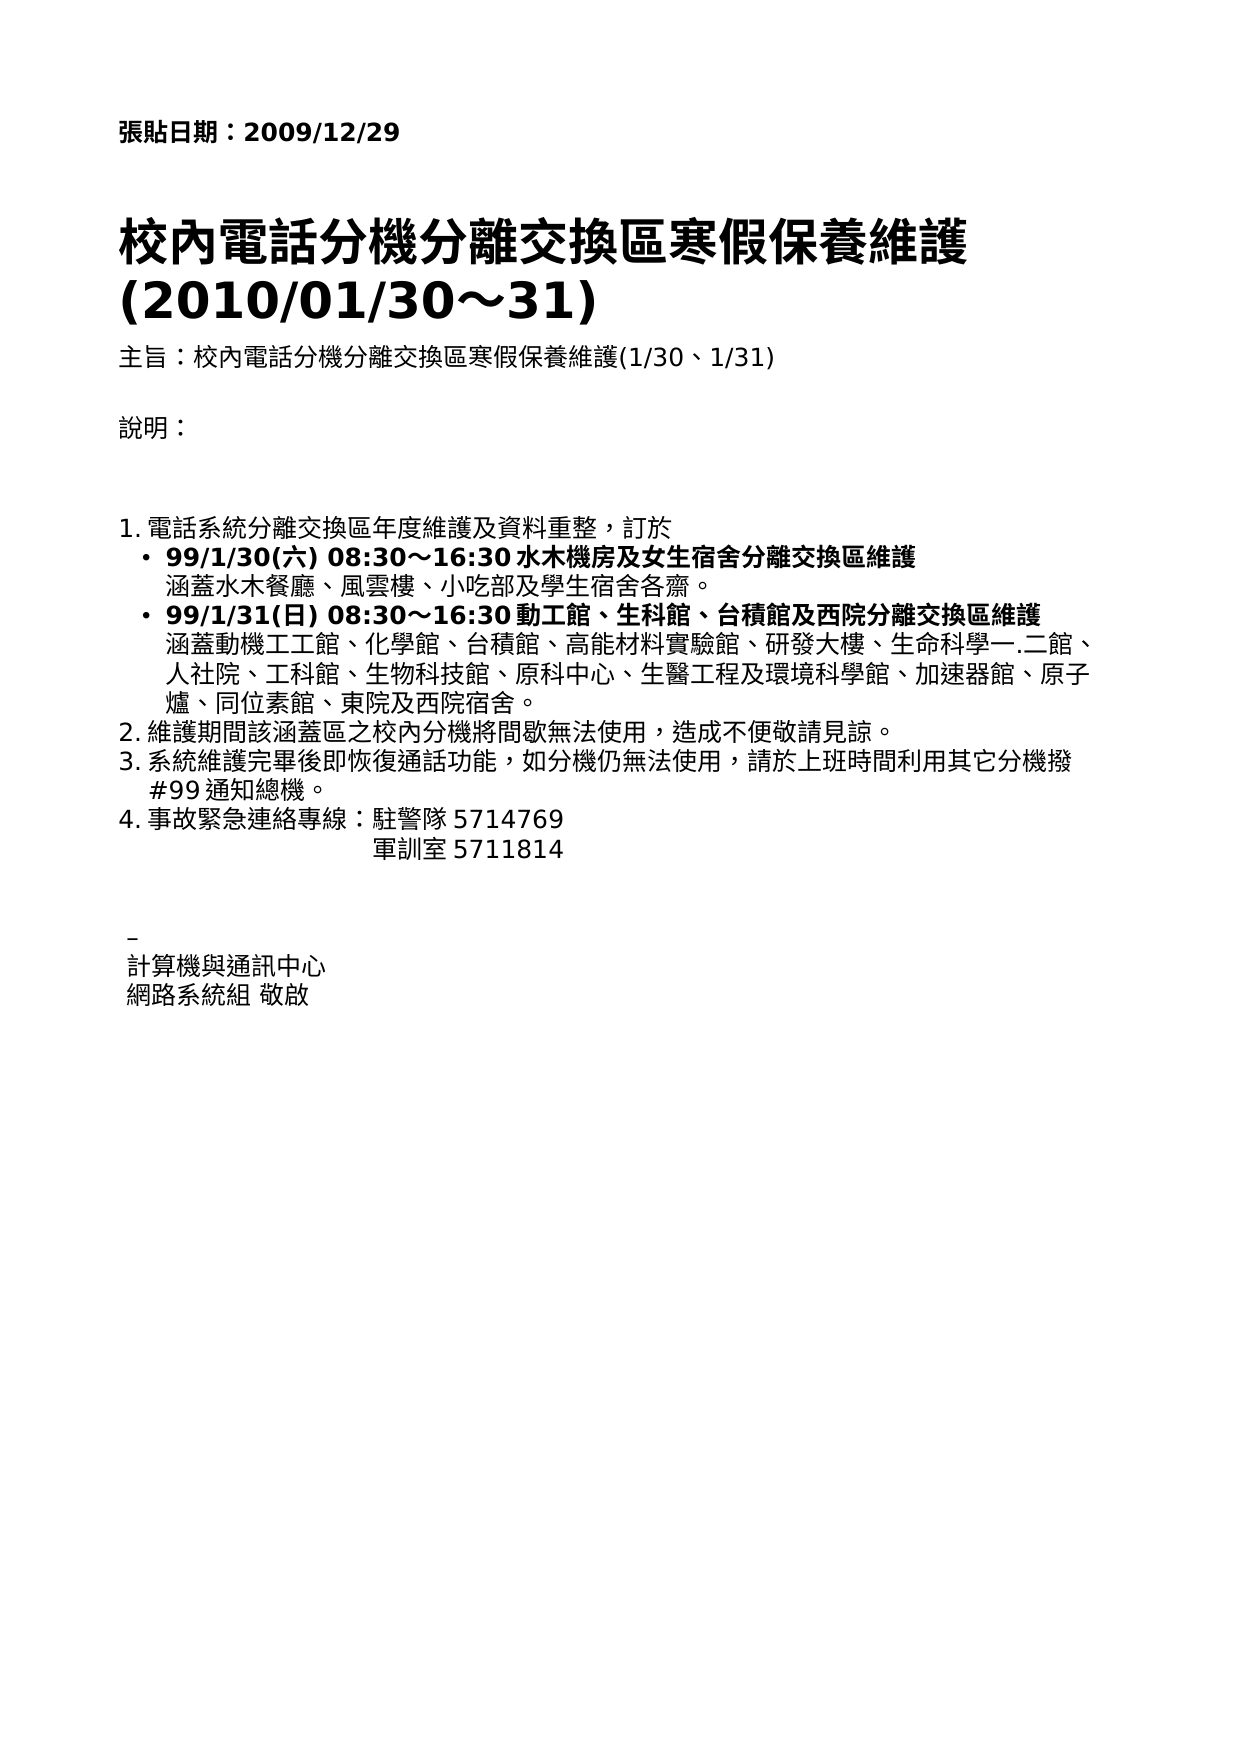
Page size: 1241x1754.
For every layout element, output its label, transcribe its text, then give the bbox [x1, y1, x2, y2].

list 事故緊急連絡專線：駐警隊5714769 軍訓室5711814 [118, 806, 1122, 864]
text 說明： [118, 414, 1122, 472]
list 電話系統分離交換區年度維護及資料重整，訂於 [118, 514, 1122, 543]
list 99/1/30(六) 08:30～16:30水木機房及女生宿舍分離交換區維護 涵蓋水木餐廳、風雲樓、小吃部及學生宿舍各齋。 [142, 543, 1122, 602]
text 主旨：校內電話分機分離交換區寒假保養維護(1/30、1/31) [118, 343, 1122, 401]
list 維護期間該涵蓋區之校內分機將間歇無法使用，造成不便敬請見諒。 [118, 718, 1122, 747]
text 張貼日期：2009/12/29 [118, 118, 1122, 176]
subtitle 校內電話分機分離交換區寒假保養維護(2010/01/30～31) [118, 214, 1122, 330]
list 系統維護完畢後即恢復通話功能，如分機仍無法使用，請於上班時間利用其它分機撥#99通知總機。 [118, 747, 1122, 806]
text – 計算機與通訊中心 網路系統組 敬啟 [118, 893, 1122, 1010]
list 99/1/31(日) 08:30～16:30動工館、生科館、台積館及西院分離交換區維護 涵蓋動機工工館、化學館、台積館、高能材料實驗館、研發大樓、生命科學一.二館、人社院、工科館、生物科技館、原科中心、生醫工程及環境科學館、加速器館、原子爐、同位素館、東院及西院宿舍。 [142, 602, 1122, 718]
